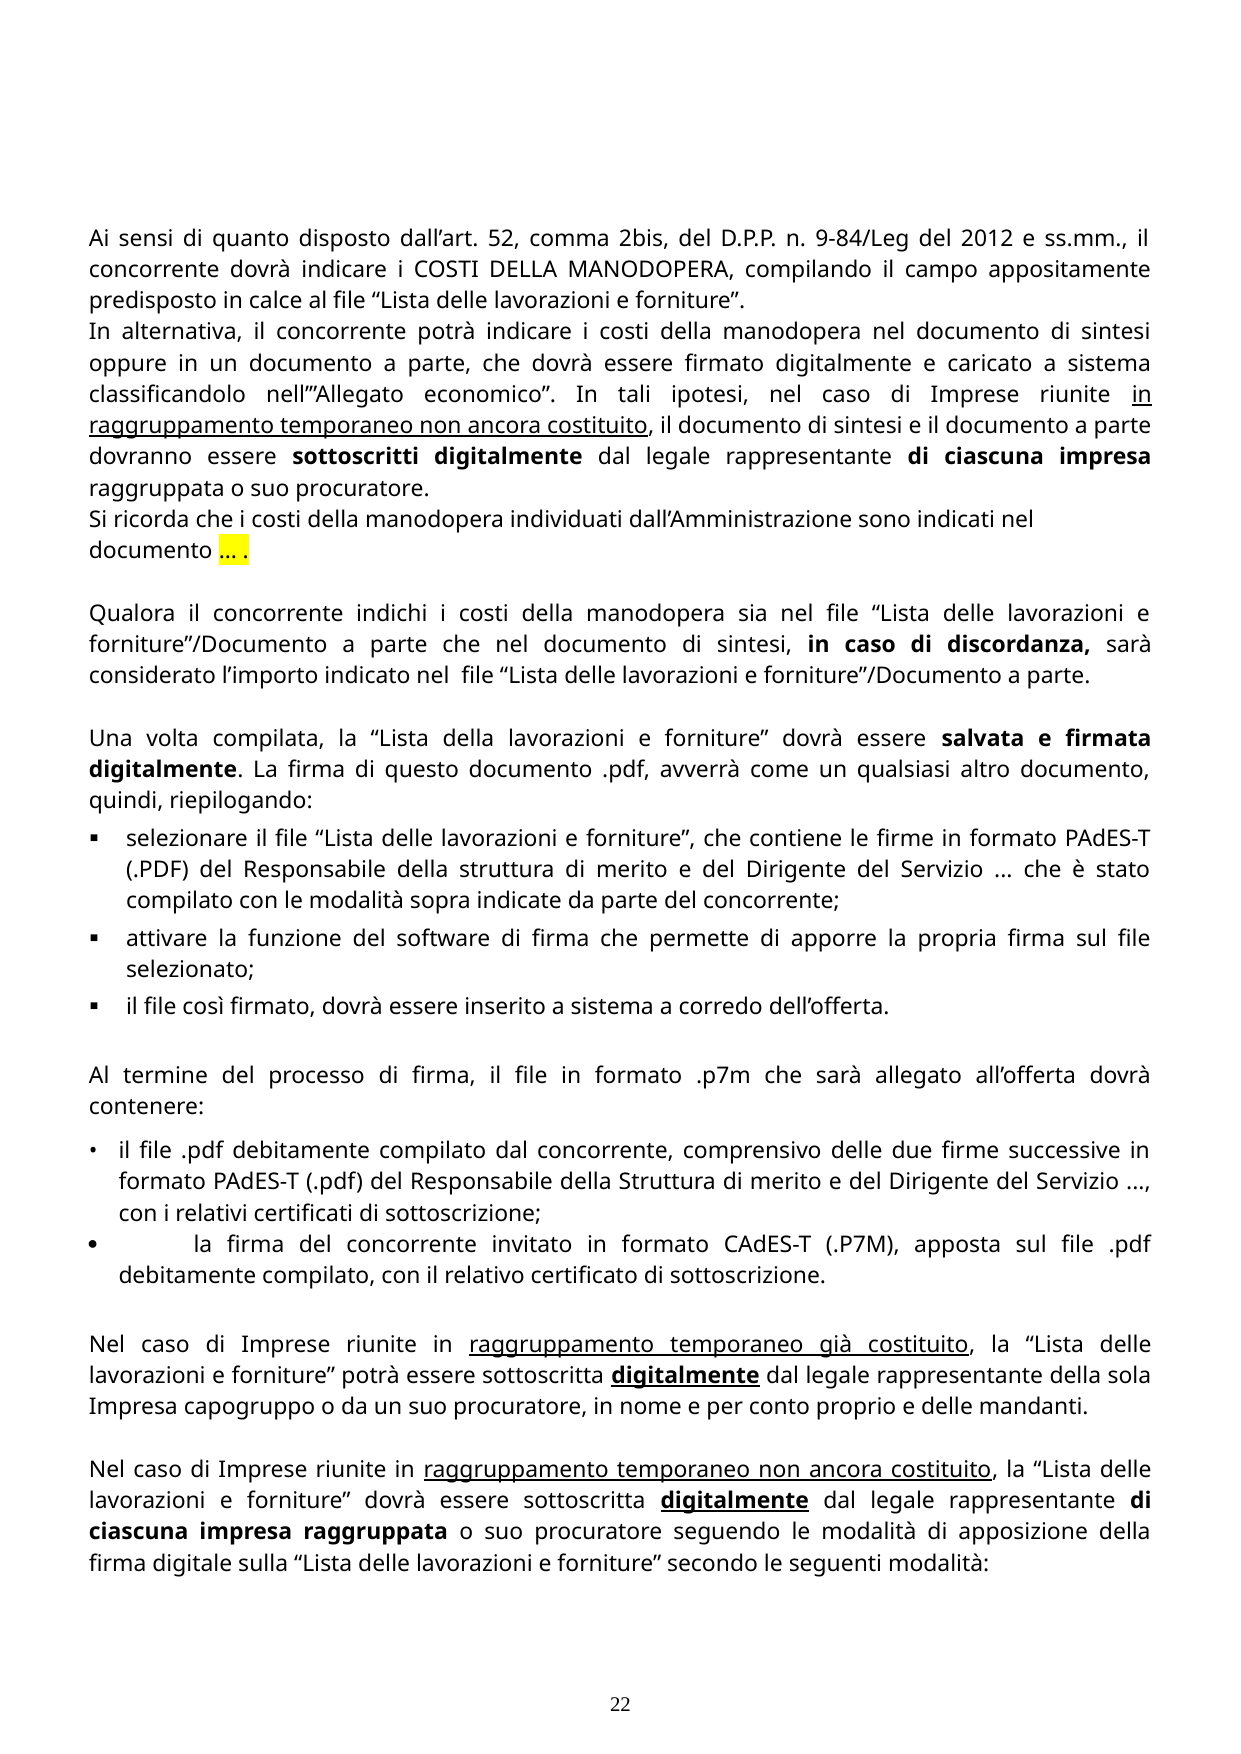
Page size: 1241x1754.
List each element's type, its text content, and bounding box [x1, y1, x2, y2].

text Nel caso di Imprese riunite in raggruppamento temporaneo non ancora costituito, la “Lista delle lavorazioni e forniture” dovrà essere sottoscritta digitalmente dal legale rappresentante di ciascuna impresa raggruppata o suo procuratore seguendo le modalità di apposizione della firma digitale sulla “Lista delle lavorazioni e forniture” secondo le seguenti modalità: [89, 1453, 1152, 1578]
list attivare la funzione del software di firma che permette di apporre la propria firma sul file selezionato; [89, 922, 1152, 984]
text In alternativa, il concorrente potrà indicare i costi della manodopera nel documento di sintesi oppure in un documento a parte, che dovrà essere firmato digitalmente e caricato a sistema classificandolo nell’”Allegato economico”. In tali ipotesi, nel caso di Imprese riunite in raggruppamento temporaneo non ancora costituito, il documento di sintesi e il documento a parte dovranno essere sottoscritti digitalmente dal legale rappresentante di ciascuna impresa raggruppata o suo procuratore. [89, 315, 1152, 503]
text Si ricorda che i costi della manodopera individuati dall’Amministrazione sono indicati nel documento … . [89, 503, 1152, 565]
list la firma del concorrente invitato in formato CAdES-T (.P7M), apposta sul file .pdf debitamente compilato, con il relativo certificato di sottoscrizione. [89, 1228, 1152, 1290]
list selezionare il file “Lista delle lavorazioni e forniture”, che contiene le firme in formato PAdES-T (.PDF) del Responsabile della struttura di merito e del Dirigente del Servizio ... che è stato compilato con le modalità sopra indicate da parte del concorrente; [89, 822, 1152, 915]
text Al termine del processo di firma, il file in formato .p7m che sarà allegato all’offerta dovrà contenere: [89, 1059, 1152, 1122]
list il file così firmato, dovrà essere inserito a sistema a corredo dell’offerta. [89, 990, 1152, 1022]
text • il file .pdf debitamente compilato dal concorrente, comprensivo delle due firme successive in formato PAdES-T (.pdf) del Responsabile della Struttura di merito e del Dirigente del Servizio ..., con i relativi certificati di sottoscrizione; [89, 1134, 1152, 1228]
text Ai sensi di quanto disposto dall’art. 52, comma 2bis, del D.P.P. n. 9-84/Leg del 2012 e ss.mm., il concorrente dovrà indicare i COSTI DELLA MANODOPERA, compilando il campo appositamente predisposto in calce al file “Lista delle lavorazioni e forniture”. [89, 222, 1152, 315]
text Qualora il concorrente indichi i costi della manodopera sia nel file “Lista delle lavorazioni e forniture”/Documento a parte che nel documento di sintesi, in caso di discordanza, sarà considerato l’importo indicato nel file “Lista delle lavorazioni e forniture”/Documento a parte. [89, 597, 1152, 690]
text Una volta compilata, la “Lista della lavorazioni e forniture” dovrà essere salvata e firmata digitalmente. La firma di questo documento .pdf, avverrà come un qualsiasi altro documento, quindi, riepilogando: [89, 722, 1152, 815]
text Nel caso di Imprese riunite in raggruppamento temporaneo già costituito, la “Lista delle lavorazioni e forniture” potrà essere sottoscritta digitalmente dal legale rappresentante della sola Impresa capogruppo o da un suo procuratore, in nome e per conto proprio e delle mandanti. [89, 1328, 1152, 1422]
